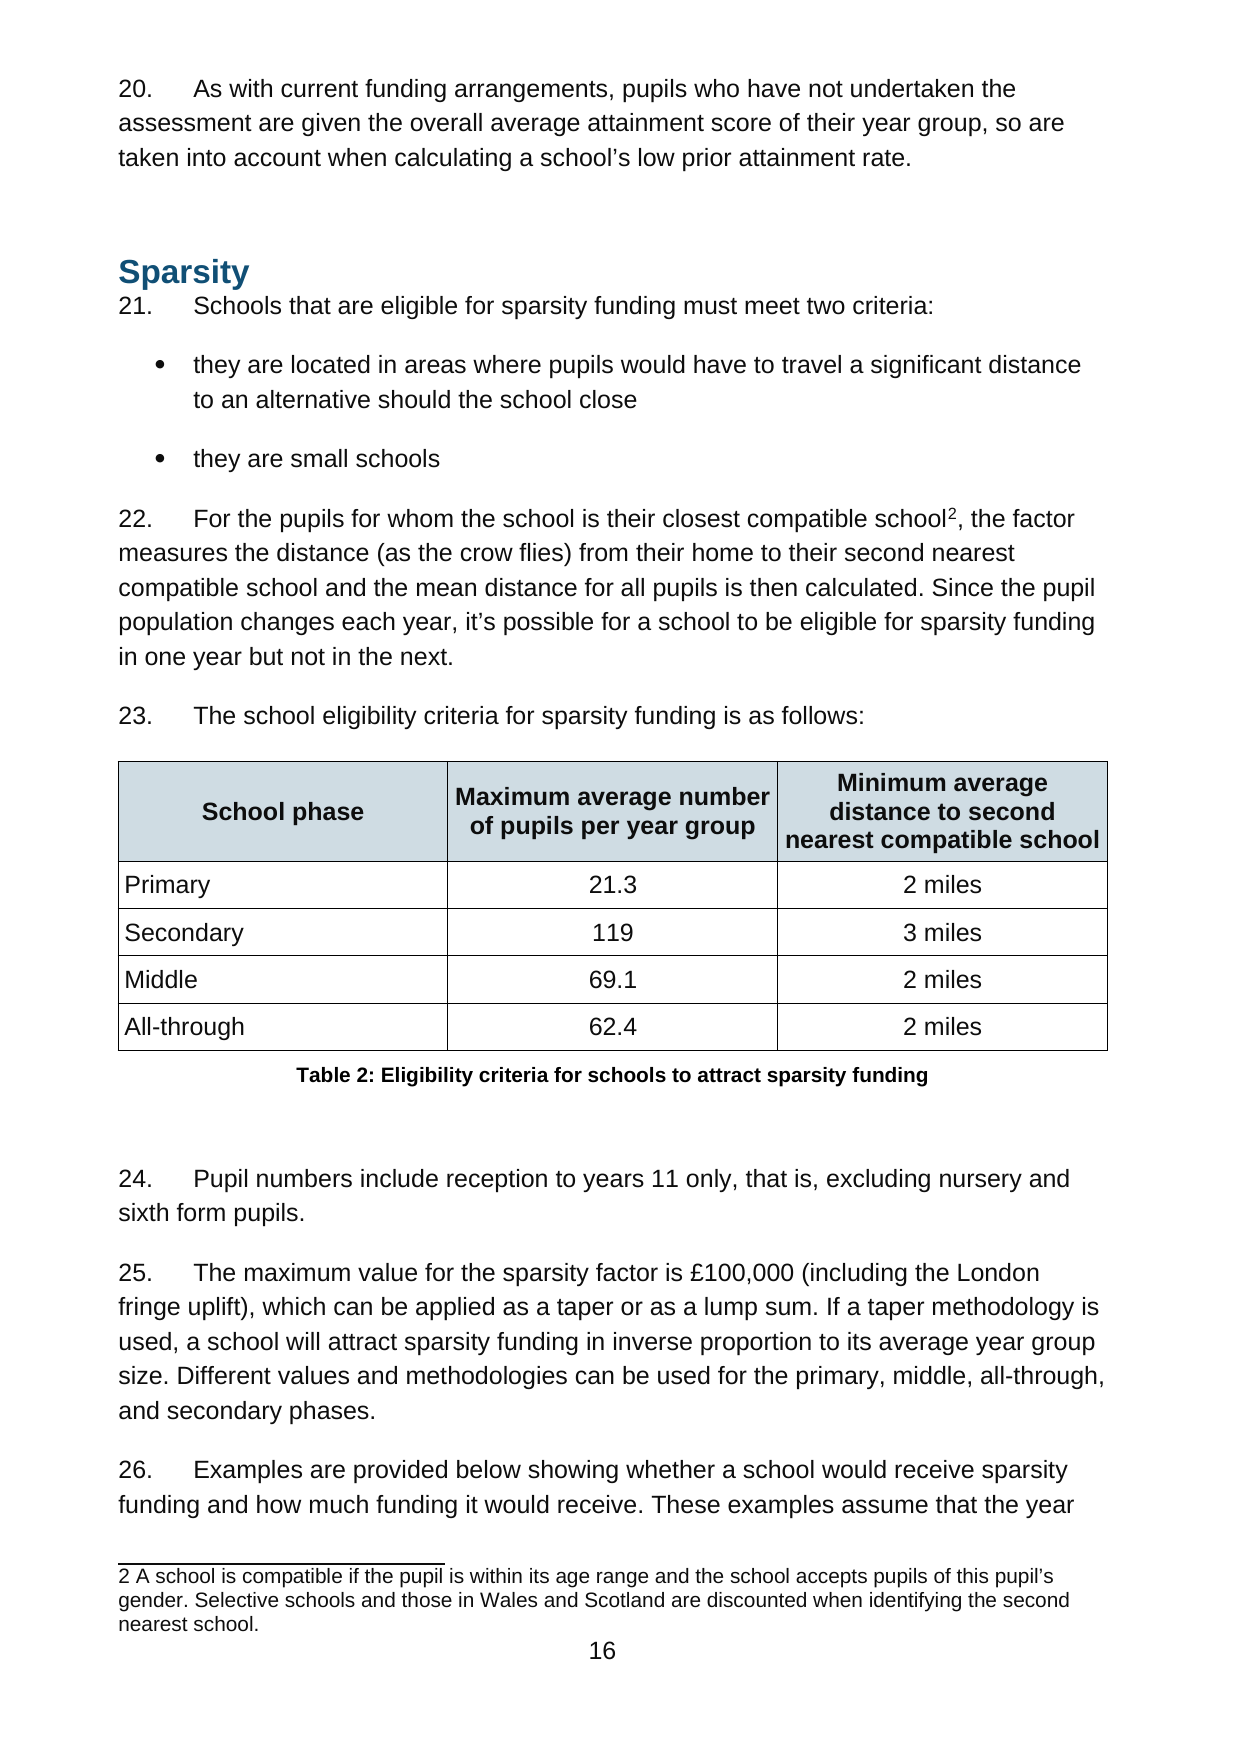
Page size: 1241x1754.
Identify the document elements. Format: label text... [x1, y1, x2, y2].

table_cell Secondary [119, 909, 447, 955]
list For the pupils for whom the school is their closest compatible school, the factor measures the distance (as the crow flies) from their home to their second nearest compatible school and the mean distance for all pupils is then calculated. Since the pupil population changes each year, it’s possible for a school to be eligible for sparsity funding in one year but not in the next. [118, 504, 1107, 671]
table_cell 2 miles [778, 1004, 1107, 1050]
table_header Minimum average distance to second nearest compatible school [778, 762, 1107, 861]
list A school is compatible if the pupil is within its age range and the school accepts pupils of this pupil’s gender. Selective schools and those in Wales and Scotland are discounted when identifying the second nearest school. [118, 1564, 1107, 1636]
table_cell All-through [119, 1004, 447, 1050]
table_cell 69.1 [448, 956, 777, 1002]
list The maximum value for the sparsity factor is £100,000 (including the London fringe uplift), which can be applied as a taper or as a lump sum. If a taper methodology is used, a school will attract sparsity funding in inverse proportion to its average year group size. Different values and methodologies can be used for the primary, middle, all-through, and secondary phases. [118, 1258, 1107, 1424]
table_cell 62.4 [448, 1004, 777, 1050]
list they are small schools [156, 444, 1107, 473]
list As with current funding arrangements, pupils who have not undertaken the assessment are given the overall average attainment score of their year group, so are taken into account when calculating a school’s low prior attainment rate. [118, 74, 1107, 172]
list Schools that are eligible for sparsity funding must meet two criteria: [118, 291, 1107, 319]
text Table 2: Eligibility criteria for schools to attract sparsity funding [118, 1063, 1107, 1087]
table_cell 2 miles [778, 862, 1107, 908]
list they are located in areas where pupils would have to travel a significant distance to an alternative should the school close [156, 350, 1107, 413]
table_header School phase [119, 762, 447, 861]
list Pupil numbers include reception to years 11 only, that is, excluding nursery and sixth form pupils. [118, 1164, 1107, 1227]
table_cell 21.3 [448, 862, 777, 908]
list The school eligibility criteria for sparsity funding is as follows: [118, 701, 1107, 730]
table_cell 2 miles [778, 956, 1107, 1002]
table_cell 3 miles [778, 909, 1107, 955]
table_cell Primary [119, 862, 447, 908]
table_cell Middle [119, 956, 447, 1002]
subtitle Sparsity [118, 252, 1107, 291]
list Examples are provided below showing whether a school would receive sparsity funding and how much funding it would receive. These examples assume that the year [118, 1455, 1107, 1518]
table_header Maximum average number of pupils per year group [448, 762, 777, 861]
table_cell 119 [448, 909, 777, 955]
